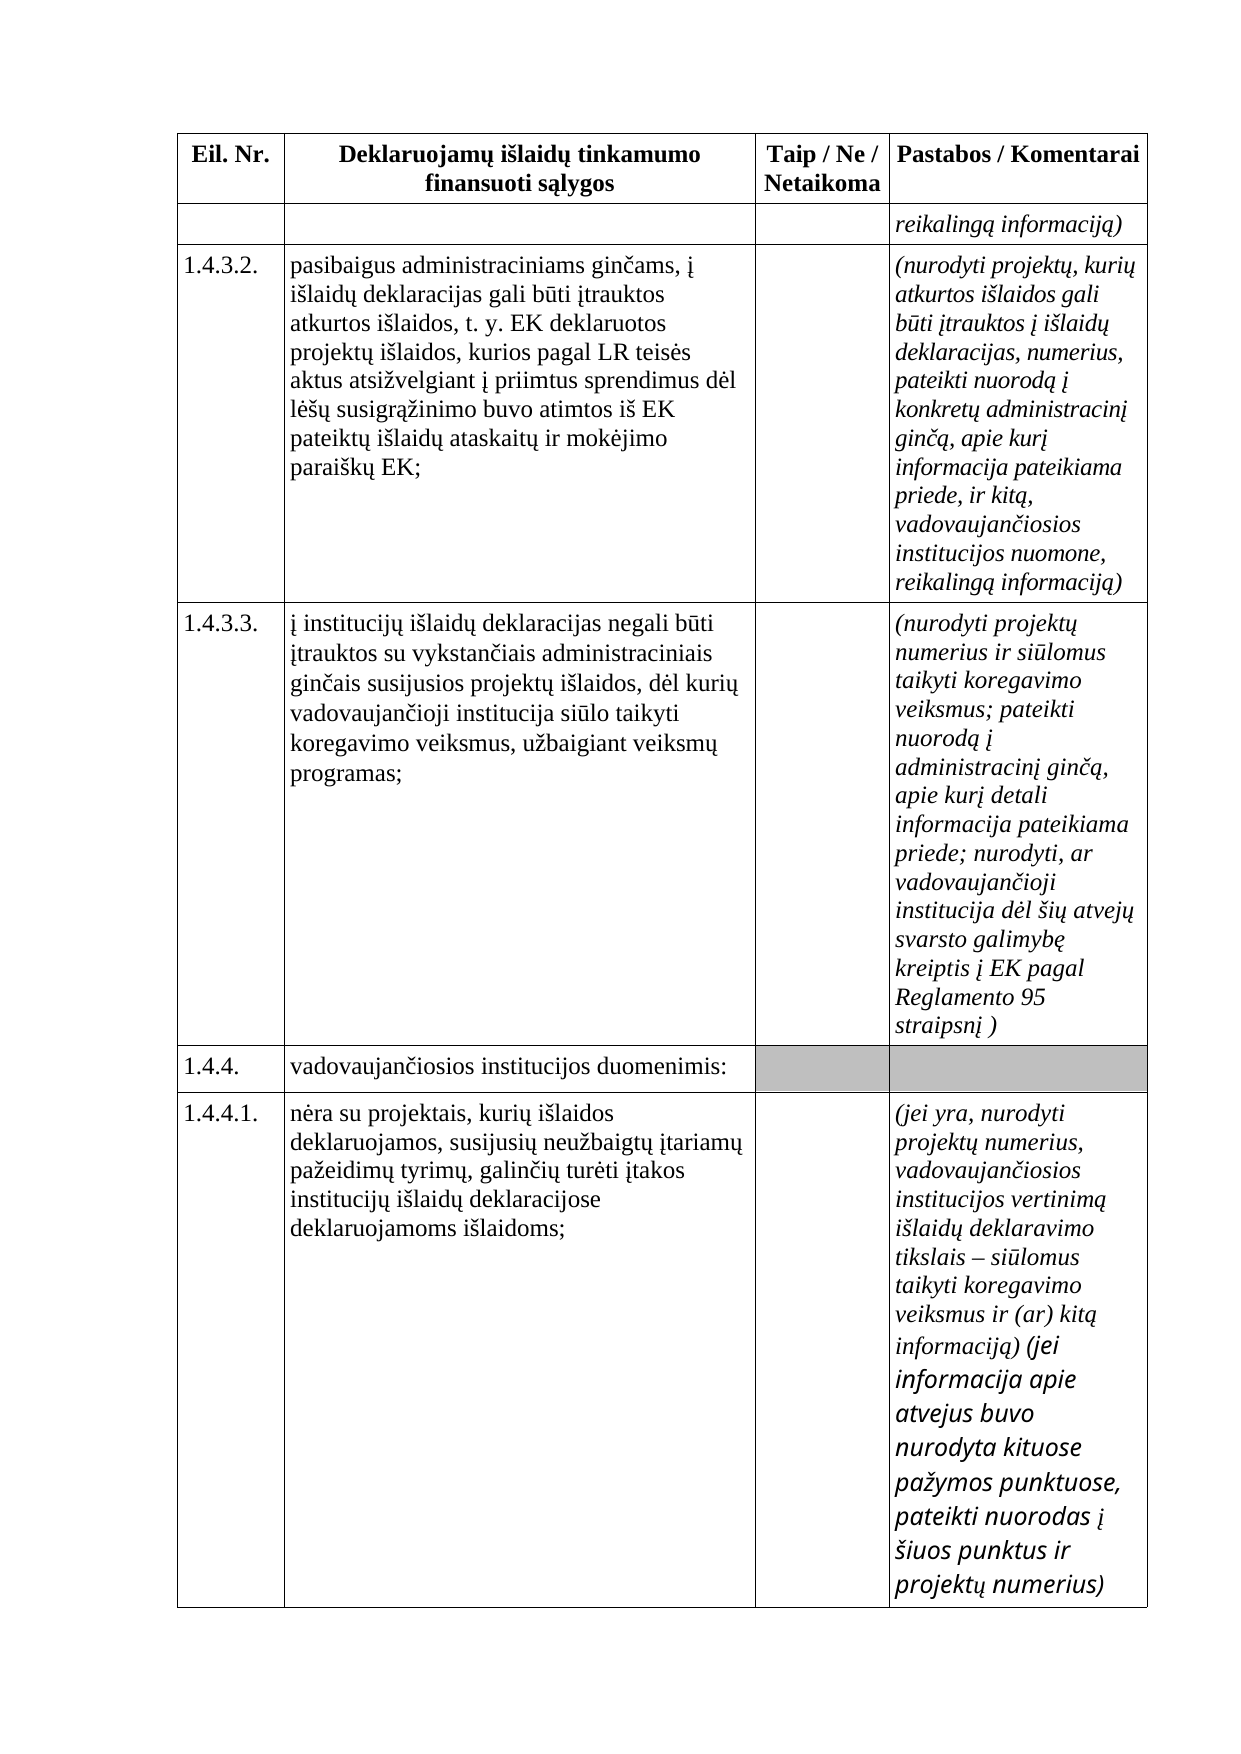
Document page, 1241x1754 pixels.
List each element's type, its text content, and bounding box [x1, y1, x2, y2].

table_cell [756, 603, 889, 1045]
table_cell į institucijų išlaidų deklaracijas negali būti įtrauktos su vykstančiais administraciniais ginčais susijusios projektų išlaidos, dėl kurių vadovaujančioji institucija siūlo taikyti koregavimo veiksmus, užbaigiant veiksmų programas; [285, 603, 755, 1045]
table_cell nėra su projektais, kurių išlaidos deklaruojamos, susijusių neužbaigtų įtariamų pažeidimų tyrimų, galinčių turėti įtakos institucijų išlaidų deklaracijose deklaruojamoms išlaidoms; [285, 1093, 755, 1606]
table_cell vadovaujančiosios institucijos duomenimis: [285, 1046, 755, 1091]
table_cell [756, 1046, 889, 1091]
table_header Eil. Nr. [178, 134, 284, 203]
table_cell 1.4.3.3. [178, 603, 284, 1045]
table_cell [756, 245, 889, 601]
table_cell 1.4.4.1. [178, 1093, 284, 1606]
table_cell [178, 204, 284, 244]
table_cell (nurodyti projektų, kurių atkurtos išlaidos gali būti įtrauktos į išlaidų deklaracijas, numerius, pateikti nuorodą į konkretų administracinį ginčą, apie kurį informacija pateikiama priede, ir kitą, vadovaujančiosios institucijos nuomone, reikalingą informaciją) [890, 245, 1147, 601]
table_header Pastabos / Komentarai [890, 134, 1147, 203]
table_cell [285, 204, 755, 244]
table_cell [756, 204, 889, 244]
table_cell (nurodyti projektų numerius ir siūlomus taikyti koregavimo veiksmus; pateikti nuorodą į administracinį ginčą, apie kurį detali informacija pateikiama priede; nurodyti, ar vadovaujančioji institucija dėl šių atvejų svarsto galimybę kreiptis į EK pagal Reglamento 95 straipsnį ) [890, 603, 1147, 1045]
table_cell 1.4.3.2. [178, 245, 284, 601]
table_cell [890, 1046, 1147, 1091]
table_cell (jei yra, nurodyti projektų numerius, vadovaujančiosios institucijos vertinimą išlaidų deklaravimo tikslais – siūlomus taikyti koregavimo veiksmus ir (ar) kitą informaciją) (jei informacija apie atvejus buvo nurodyta kituose pažymos punktuose, pateikti nuorodas į šiuos punktus ir projektų numerius) [890, 1093, 1147, 1606]
table_header Deklaruojamų išlaidų tinkamumo finansuoti sąlygos [285, 134, 755, 203]
table_cell [756, 1093, 889, 1606]
table_cell 1.4.4. [178, 1046, 284, 1091]
table_cell reikalingą informaciją) [890, 204, 1147, 244]
table_header Taip / Ne / Netaikoma [756, 134, 889, 203]
table_cell pasibaigus administraciniams ginčams, į išlaidų deklaracijas gali būti įtrauktos atkurtos išlaidos, t. y. EK deklaruotos projektų išlaidos, kurios pagal LR teisės aktus atsižvelgiant į priimtus sprendimus dėl lėšų susigrąžinimo buvo atimtos iš EK pateiktų išlaidų ataskaitų ir mokėjimo paraiškų EK; [285, 245, 755, 601]
